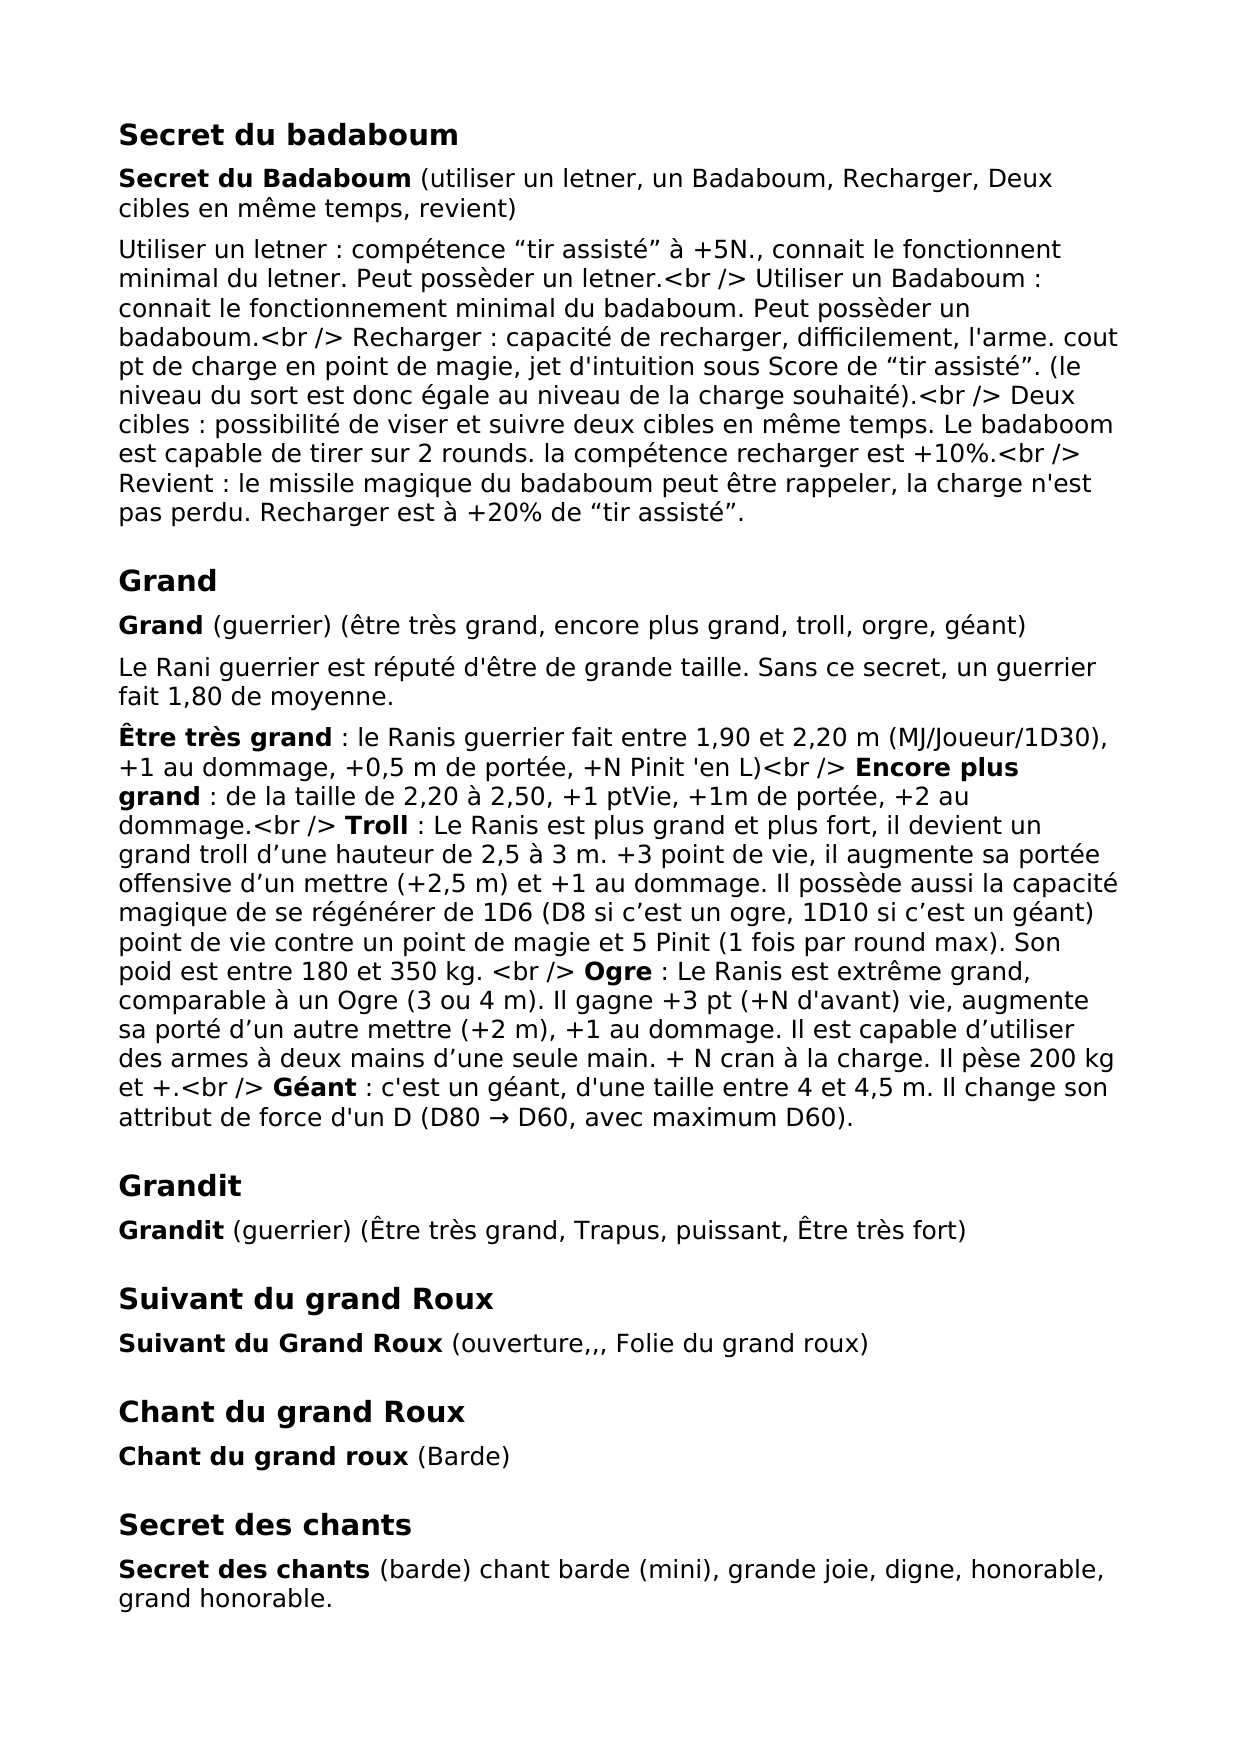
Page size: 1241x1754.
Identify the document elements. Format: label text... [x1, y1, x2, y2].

text Secret des chants (barde) chant barde (mini), grande joie, digne, honorable, grand honorable. [118, 1555, 1122, 1613]
subtitle Grand [118, 564, 1122, 598]
text Être très grand : le Ranis guerrier fait entre 1,90 et 2,20 m (MJ/Joueur/1D30), +1 au dommage, +0,5 m de portée, +N Pinit 'en L)<br /> Encore plus grand : de la taille de 2,20 à 2,50, +1 ptVie, +1m de portée, +2 au dommage.<br /> Troll : Le Ranis est plus grand et plus fort, il devient un grand troll d’une hauteur de 2,5 à 3 m. +3 point de vie, il augmente sa portée offensive d’un mettre (+2,5 m) et +1 au dommage. Il possède aussi la capacité magique de se régénérer de 1D6 (D8 si c’est un ogre, 1D10 si c’est un géant) point de vie contre un point de magie et 5 Pinit (1 fois par round max). Son poid est entre 180 et 350 kg. <br /> Ogre : Le Ranis est extrême grand, comparable à un Ogre (3 ou 4 m). Il gagne +3 pt (+N d'avant) vie, augmente sa porté d’un autre mettre (+2 m), +1 au dommage. Il est capable d’utiliser des armes à deux mains d’une seule main. + N cran à la charge. Il pèse 200 kg et +.<br /> Géant : c'est un géant, d'une taille entre 4 et 4,5 m. Il change son attribut de force d'un D (D80 → D60, avec maximum D60). [118, 723, 1122, 1132]
text Grandit (guerrier) (Être très grand, Trapus, puissant, Être très fort) [118, 1216, 1122, 1245]
text Le Rani guerrier est réputé d'être de grande taille. Sans ce secret, un guerrier fait 1,80 de moyenne. [118, 653, 1122, 711]
text Suivant du Grand Roux (ouverture,,, Folie du grand roux) [118, 1329, 1122, 1358]
text Secret du Badaboum (utiliser un letner, un Badaboum, Recharger, Deux cibles en même temps, revient) [118, 164, 1122, 223]
text Chant du grand roux (Barde) [118, 1442, 1122, 1471]
subtitle Secret des chants [118, 1509, 1122, 1543]
subtitle Suivant du grand Roux [118, 1282, 1122, 1316]
subtitle Chant du grand Roux [118, 1396, 1122, 1429]
text Grand (guerrier) (être très grand, encore plus grand, troll, orgre, géant) [118, 611, 1122, 640]
subtitle Secret du badaboum [118, 118, 1122, 152]
text Utiliser un letner : compétence “tir assisté” à +5N., connait le fonctionnent minimal du letner. Peut possèder un letner.<br /> Utiliser un Badaboum : connait le fonctionnement minimal du badaboum. Peut possèder un badaboum.<br /> Recharger : capacité de recharger, difficilement, l'arme. cout pt de charge en point de magie, jet d'intuition sous Score de “tir assisté”. (le niveau du sort est donc égale au niveau de la charge souhaité).<br /> Deux cibles : possibilité de viser et suivre deux cibles en même temps. Le badaboom est capable de tirer sur 2 rounds. la compétence recharger est +10%.<br /> Revient : le missile magique du badaboum peut être rappeler, la charge n'est pas perdu. Recharger est à +20% de “tir assisté”. [118, 235, 1122, 527]
subtitle Grandit [118, 1169, 1122, 1203]
